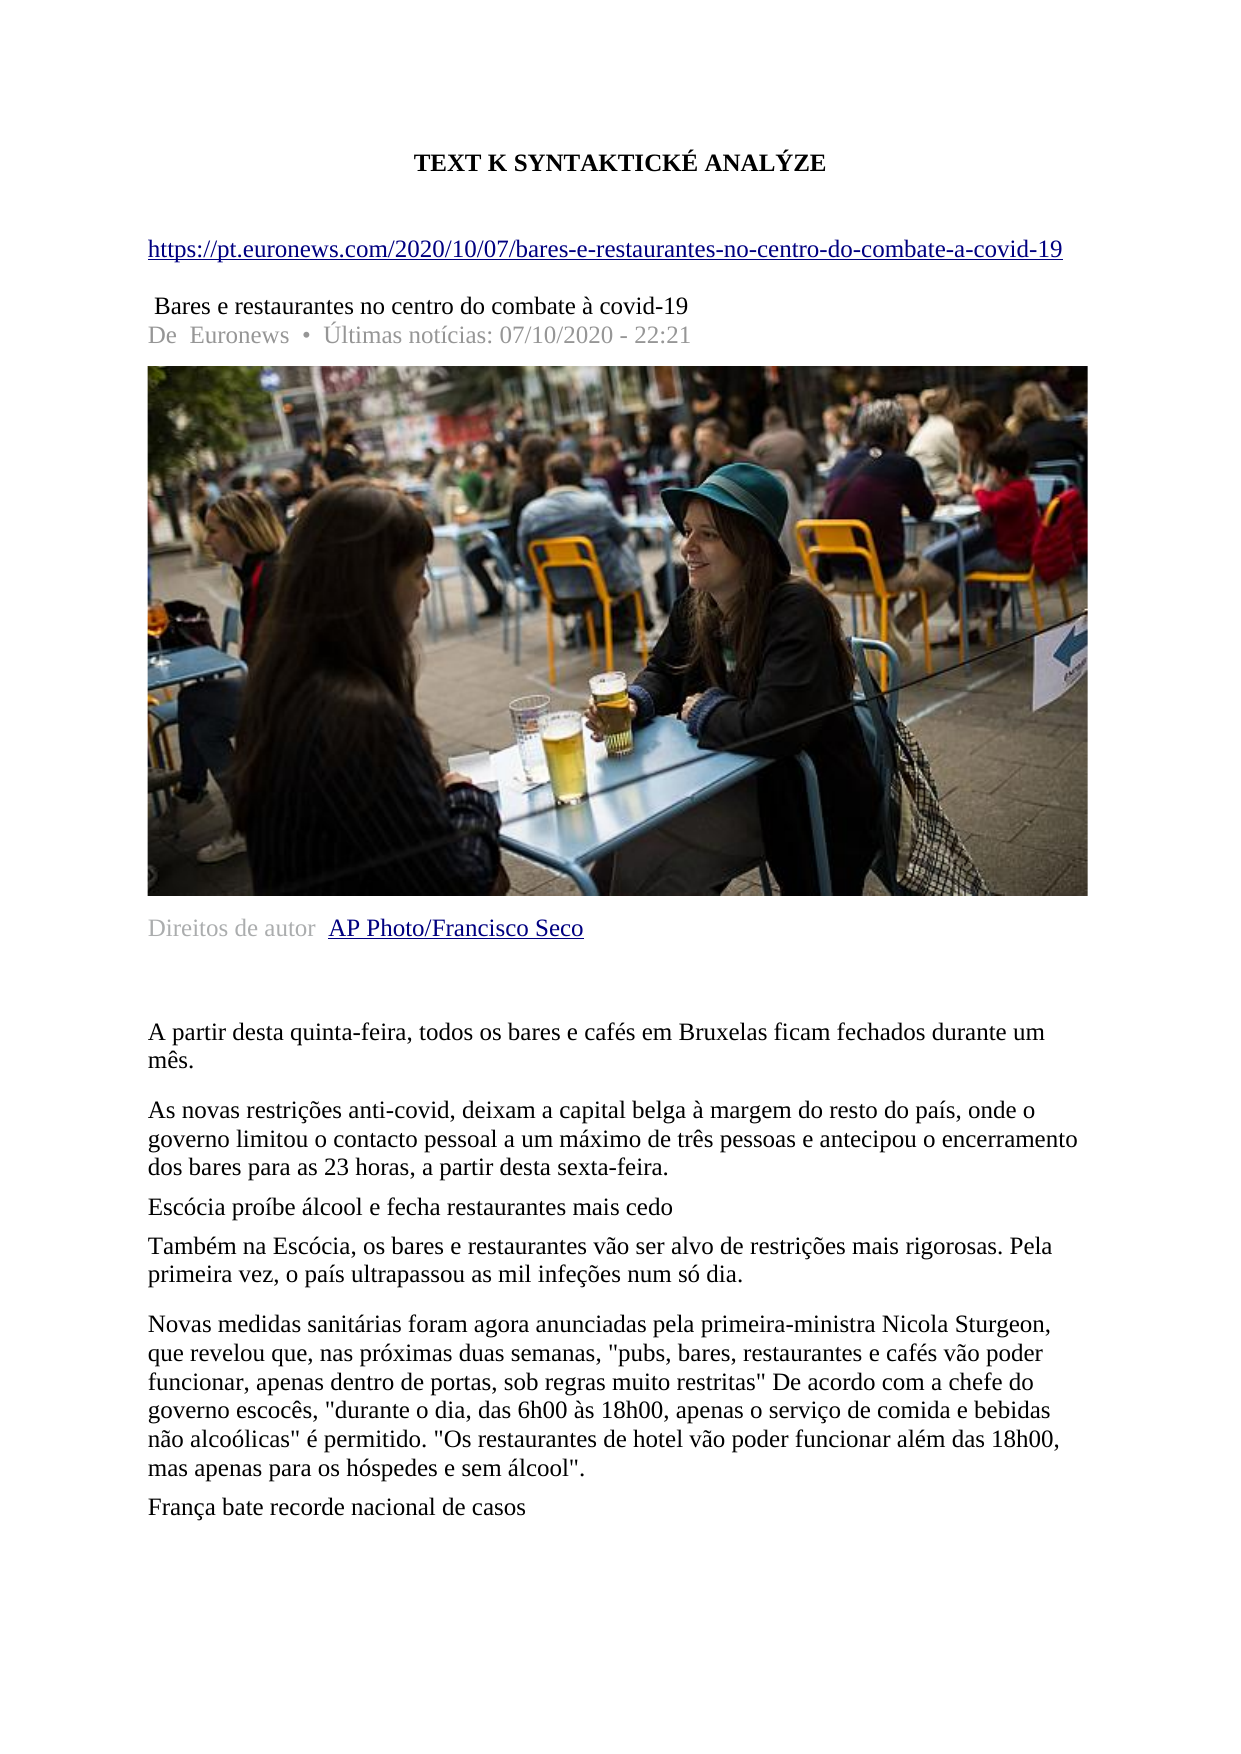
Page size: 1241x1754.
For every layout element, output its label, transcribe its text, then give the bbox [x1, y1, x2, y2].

text Novas medidas sanitárias foram agora anunciadas pela primeira-ministra Nicola Sturgeon, que revelou que, nas próximas duas semanas, "pubs, bares, restaurantes e cafés vão poder funcionar, apenas dentro de portas, sob regras muito restritas" De acordo com a chefe do governo escocês, "durante o dia, das 6h00 às 18h00, apenas o serviço de comida e bebidas não alcoólicas" é permitido. "Os restaurantes de hotel vão poder funcionar além das 18h00, mas apenas para os hóspedes e sem álcool". [148, 1309, 1093, 1482]
text TEXT K SYNTAKTICKÉ ANALÝZE [148, 148, 1093, 176]
subtitle França bate recorde nacional de casos [148, 1492, 1093, 1521]
text De Euronews • Últimas notícias: 07/10/2020 - 22:21 [148, 320, 1093, 349]
text A partir desta quinta-feira, todos os bares e cafés em Bruxelas ficam fechados durante um mês. [148, 1017, 1093, 1074]
subtitle Bares e restaurantes no centro do combate à covid-19 [148, 291, 1093, 320]
subtitle Escócia proíbe álcool e fecha restaurantes mais cedo [148, 1192, 1093, 1220]
text https://pt.euronews.com/2020/10/07/bares-e-restaurantes-no-centro-do-combate-a-covid-19 [148, 234, 1093, 263]
text Direitos de autor AP Photo/Francisco Seco [148, 913, 1093, 942]
text As novas restrições anti-covid, deixam a capital belga à margem do resto do país, onde o governo limitou o contacto pessoal a um máximo de três pessoas e antecipou o encerramento dos bares para as 23 horas, a partir desta sexta-feira. [148, 1095, 1093, 1181]
text Também na Escócia, os bares e restaurantes vão ser alvo de restrições mais rigorosas. Pela primeira vez, o país ultrapassou as mil infeções num só dia. [148, 1231, 1093, 1288]
